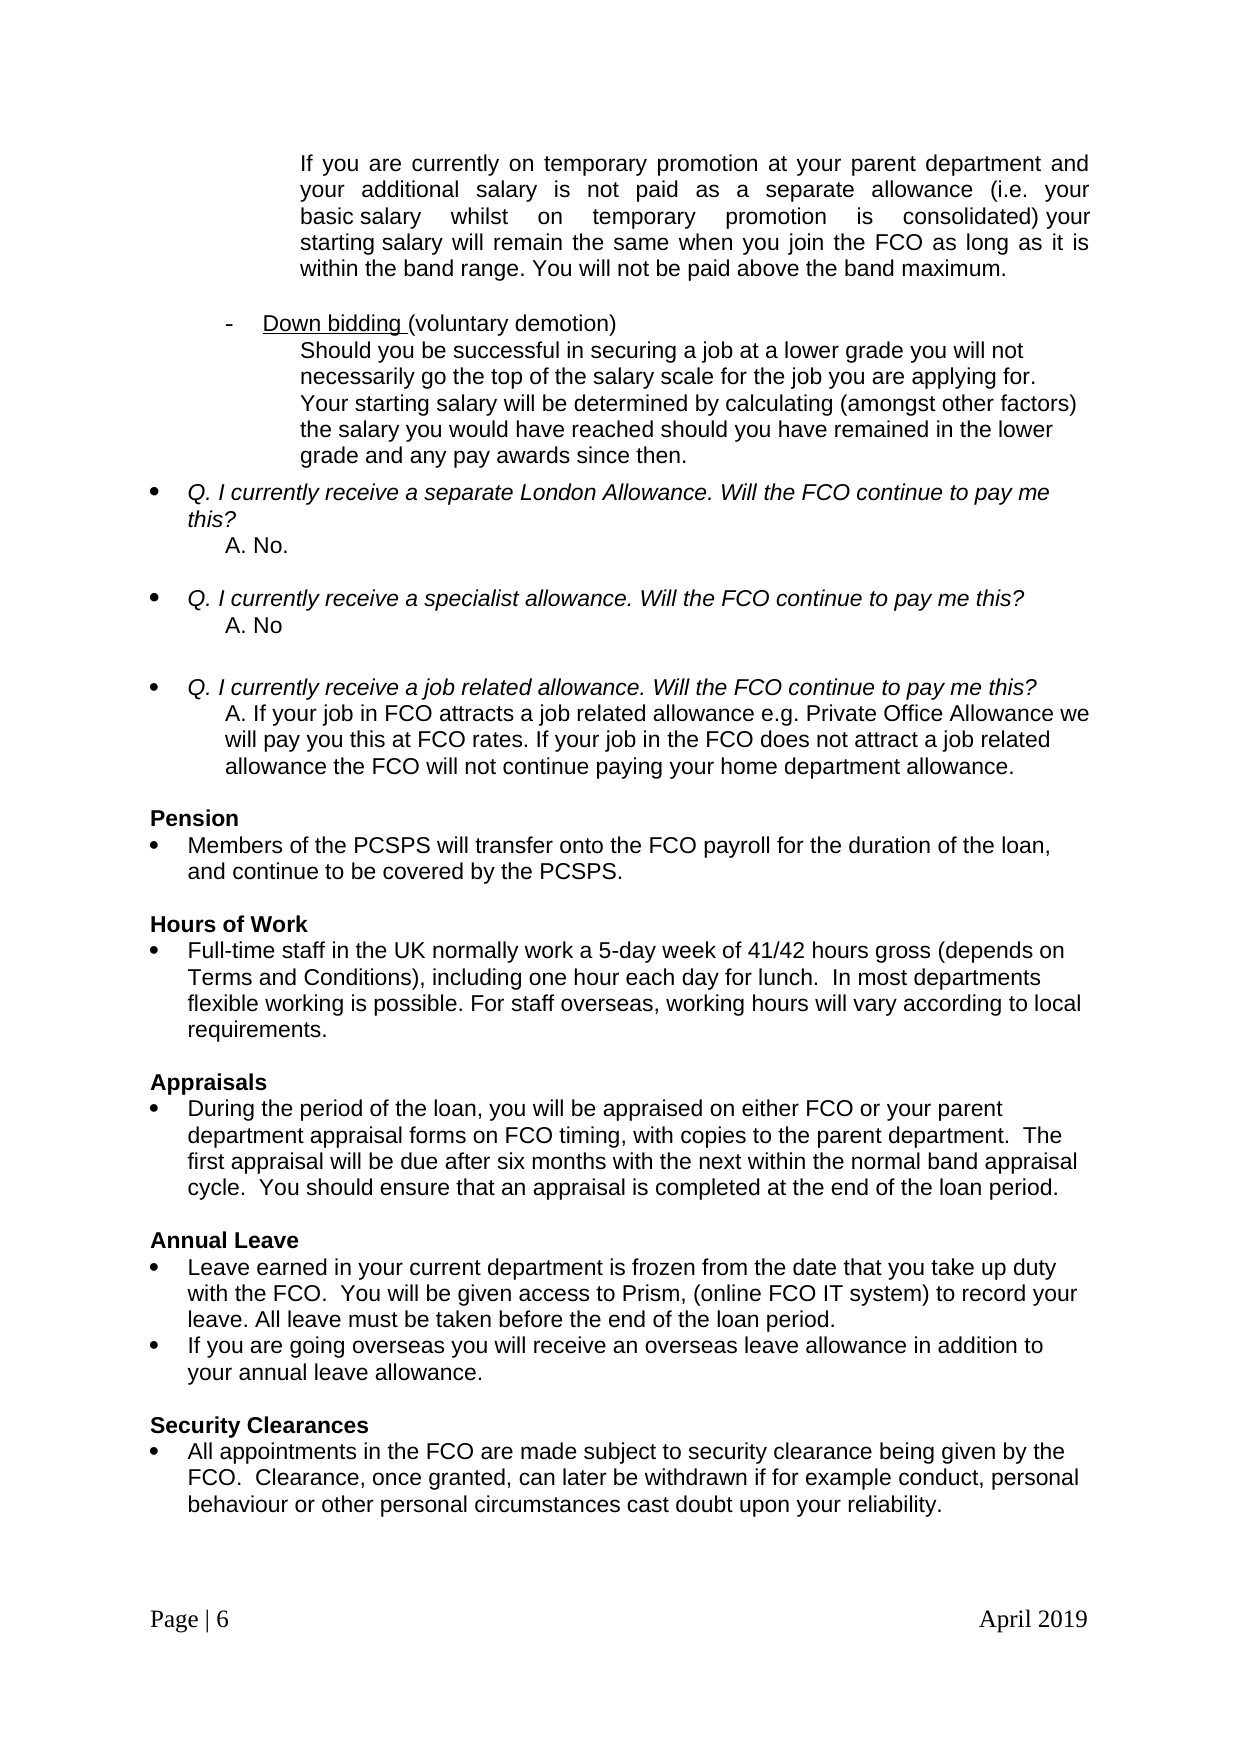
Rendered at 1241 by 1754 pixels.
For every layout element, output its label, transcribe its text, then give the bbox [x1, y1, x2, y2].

list Full-time staff in the UK normally work a 5-day week of 41/42 hours gross (depends on Terms and Conditions), including one hour each day for lunch. In most departments flexible working is possible. For staff overseas, working hours will vary according to local requirements. [150, 937, 1090, 1043]
list Leave earned in your current department is frozen from the date that you take up duty with the FCO. You will be given access to Prism, (online FCO IT system) to record your leave. All leave must be taken before the end of the loan period. [150, 1253, 1090, 1332]
text A. If your job in FCO attracts a job related allowance e.g. Private Office Allowance we will pay you this at FCO rates. If your job in the FCO does not attract a job related allowance the FCO will not continue paying your home department allowance. [225, 700, 1090, 779]
list Members of the PCSPS will transfer onto the FCO payroll for the duration of the loan, and continue to be covered by the PCSPS. [150, 832, 1090, 884]
list During the period of the loan, you will be appraised on either FCO or your parent department appraisal forms on FCO timing, with copies to the parent department. The first appraisal will be due after six months with the next within the normal band appraisal cycle. You should ensure that an appraisal is completed at the end of the loan period. [150, 1095, 1090, 1201]
subtitle Appraisals [150, 1069, 1090, 1095]
list Q. I currently receive a separate London Allowance. Will the FCO continue to pay me this? [150, 479, 1090, 532]
subtitle Hours of Work [150, 911, 1090, 937]
text A. No [225, 612, 1090, 638]
list All appointments in the FCO are made subject to security clearance being given by the FCO. Clearance, once granted, can later be withdrawn if for example conduct, personal behaviour or other personal circumstances cast doubt upon your reliability. [150, 1438, 1090, 1517]
subtitle Pension [150, 805, 1090, 832]
list Down bidding (voluntary demotion) [225, 308, 1090, 337]
text If you are currently on temporary promotion at your parent department and your additional salary is not paid as a separate allowance (i.e. your basic salary whilst on temporary promotion is consolidated) your starting salary will remain the same when you join the FCO as long as it is within the band range. You will not be paid above the band maximum. [300, 150, 1090, 282]
list If you are going overseas you will receive an overseas leave allowance in addition to your annual leave allowance. [150, 1332, 1090, 1385]
subtitle Annual Leave [150, 1227, 1090, 1253]
text Should you be successful in securing a job at a lower grade you will not necessarily go the top of the salary scale for the job you are applying for. Your starting salary will be determined by calculating (amongst other factors) the salary you would have reached should you have remained in the lower grade and any pay awards since then. [300, 337, 1090, 469]
list Q. I currently receive a specialist allowance. Will the FCO continue to pay me this? [150, 585, 1090, 612]
text A. No. [225, 532, 1090, 559]
text Security Clearances [150, 1412, 1090, 1438]
list Q. I currently receive a job related allowance. Will the FCO continue to pay me this? [150, 674, 1090, 700]
